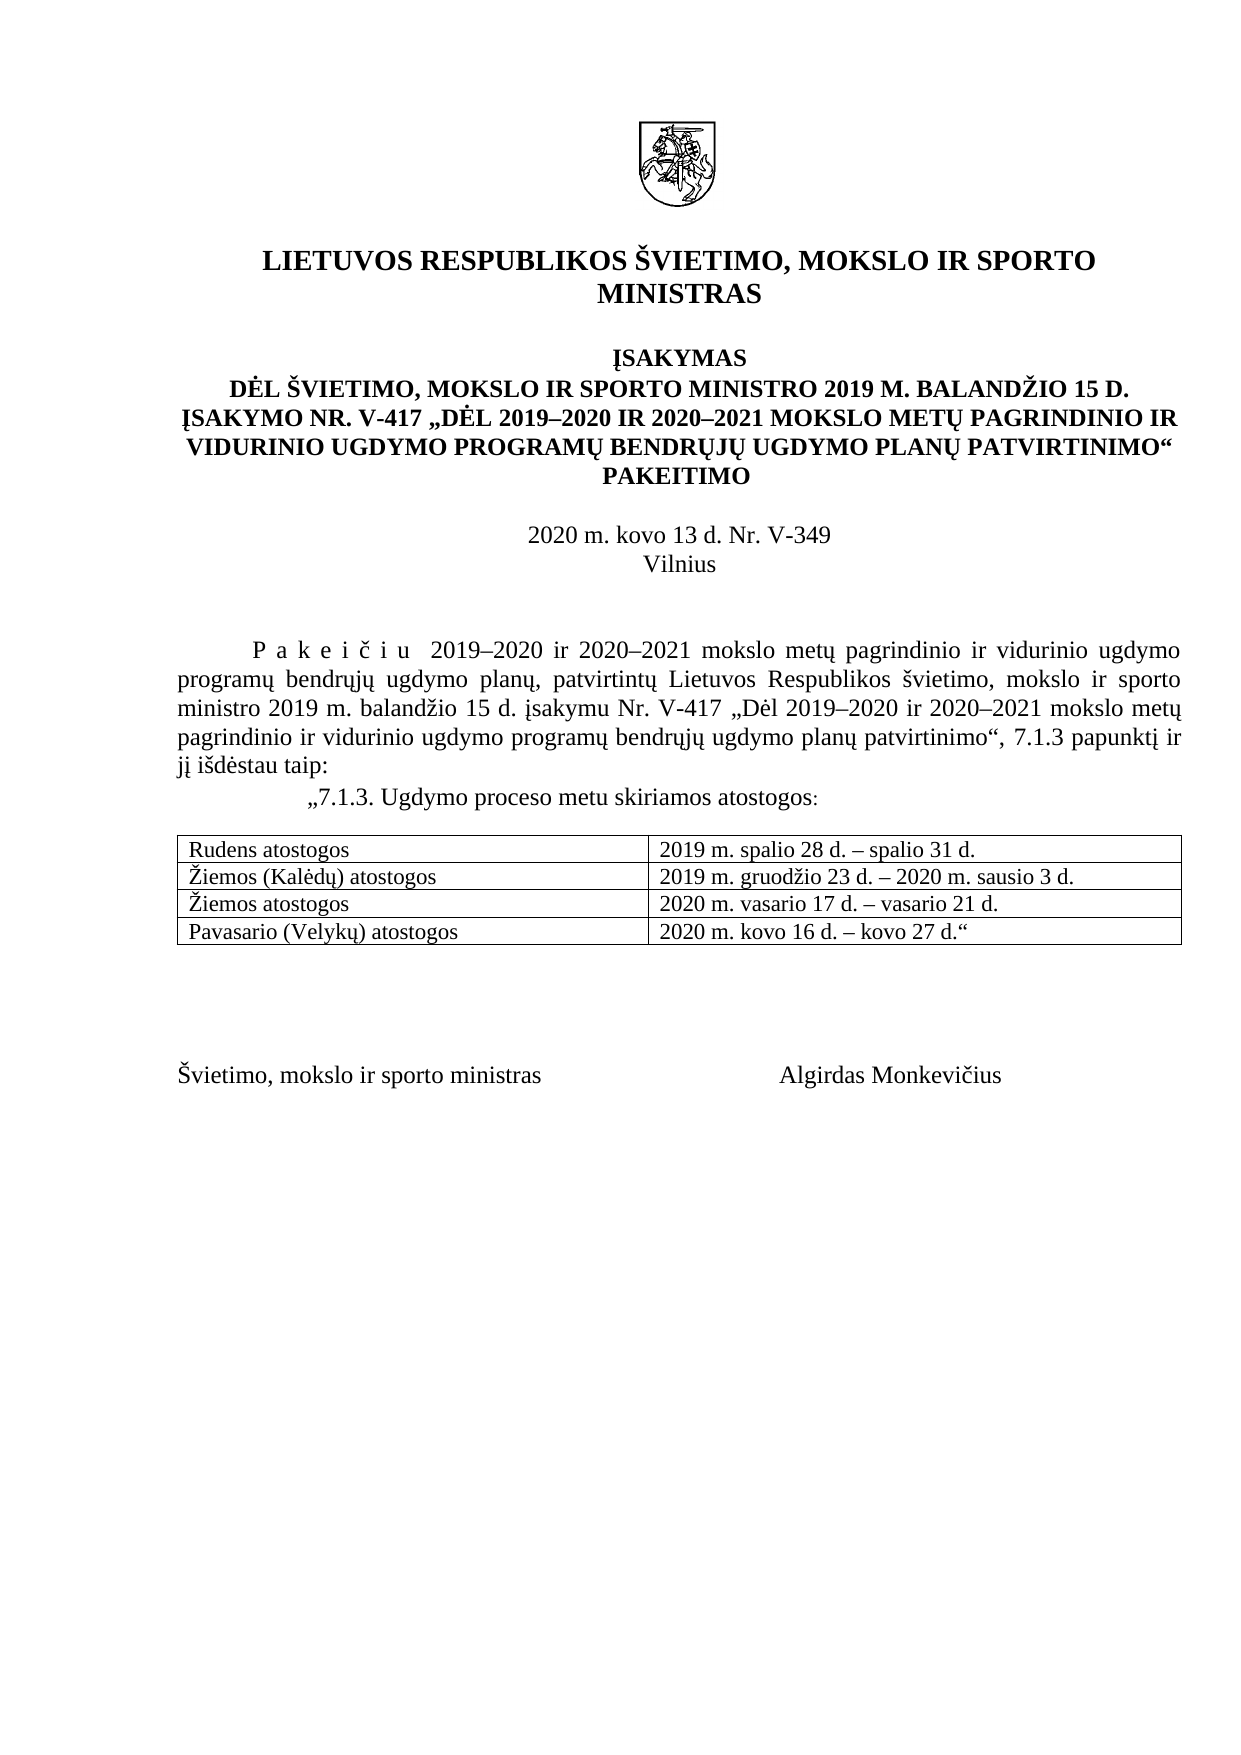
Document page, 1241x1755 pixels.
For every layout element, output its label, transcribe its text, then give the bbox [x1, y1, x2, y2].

table_cell Žiemos atostogos [178, 890, 648, 917]
text P a k e i č i u 2019–2020 ir 2020–2021 mokslo metų pagrindinio ir vidurinio ugdymo programų bendrųjų ugdymo planų, patvirtintų Lietuvos Respublikos švietimo, mokslo ir sporto ministro 2019 m. balandžio 15 d. įsakymu Nr. V-417 „Dėl 2019–2020 ir 2020–2021 mokslo metų pagrindinio ir vidurinio ugdymo programų bendrųjų ugdymo planų patvirtinimo“, 7.1.3 papunktį ir jį išdėstau taip: [177, 636, 1182, 779]
text „7.1.3. Ugdymo proceso metu skiriamos atostogos: [177, 782, 1182, 811]
table_cell 2020 m. kovo 16 d. – kovo 27 d.“ [649, 918, 1181, 944]
table_cell 2020 m. vasario 17 d. – vasario 21 d. [649, 890, 1181, 917]
text DĖL ŠVIETIMO, MOKSLO IR SPORTO MINISTRO 2019 M. BALANDŽIO 15 D. ĮSAKYMO NR. V-417 „DĖL 2019–2020 IR 2020–2021 MOKSLO METŲ PAGRINDINIO IR VIDURINIO UGDYMO PROGRAMŲ BENDRŲJŲ UGDYMO PLANŲ PATVIRTINIMO“ PAKEITIMO [177, 374, 1182, 489]
table_cell Žiemos (Kalėdų) atostogos [178, 863, 648, 889]
table_cell Pavasario (Velykų) atostogos [178, 918, 648, 944]
table_cell 2019 m. gruodžio 23 d. – 2020 m. sausio 3 d. [649, 863, 1181, 889]
table_header Rudens atostogos [178, 836, 648, 862]
text LIETUVOS RESPUBLIKOS ŠVIETIMO, MOKSLO IR SPORTO MINISTRAS [177, 243, 1182, 310]
table_header 2019 m. spalio 28 d. – spalio 31 d. [649, 836, 1181, 862]
text Švietimo, mokslo ir sporto ministras Algirdas Monkevičius [177, 1060, 1182, 1089]
text 2020 m. kovo 13 d. Nr. V-349 [177, 521, 1182, 549]
text Vilnius [177, 549, 1182, 578]
text ĮSAKYMAS [177, 343, 1182, 372]
